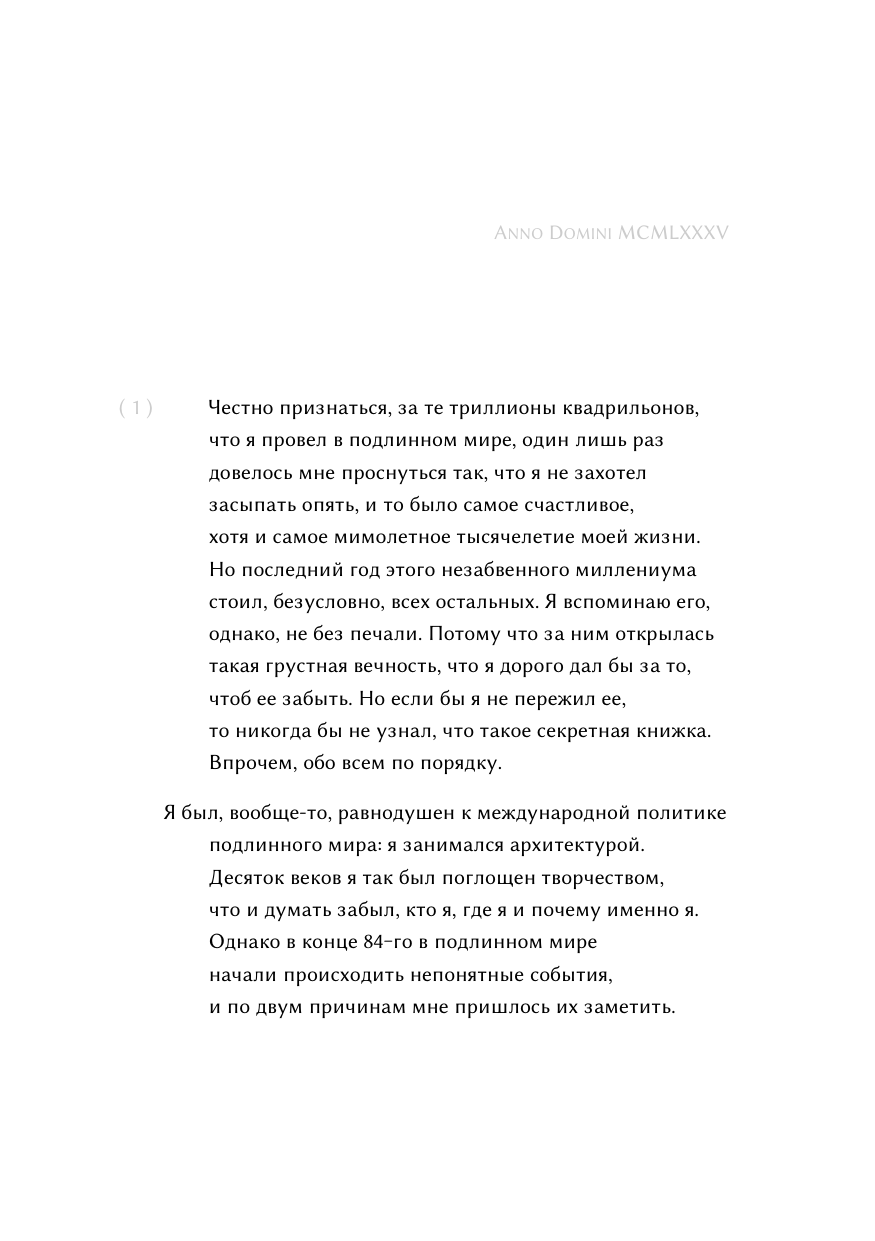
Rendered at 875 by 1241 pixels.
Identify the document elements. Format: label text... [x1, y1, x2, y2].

list Честно признаться, за те триллионы квадрильонов, что я провел в подлинном мире, один лишь раз довелось мне проснуться так, что я не захотел засыпать опять, и то было самое счастливое, хотя и самое мимолетное тысячелетие моей жизни. Но последний год этого незабвенного миллениума стоил, безусловно, всех остальных. Я вспоминаю его, однако, не без печали. Потому что за ним открылась такая грустная вечность, что я дорого дал бы за то, чтоб ее забыть. Но если бы я не пережил ее, то никогда бы не узнал, что такое секретная книжка. Впрочем, обо всем по порядку. [118, 395, 729, 775]
subtitle Anno Domini MCMLXXXV [163, 221, 729, 244]
text Я был, вообще-то, равнодушен к международной политике подлинного мира: я занимался архитектурой. Десяток веков я так был поглощен творчеством, что и думать забыл, кто я, где я и почему именно я. Однако в конце 84‒го в подлинном мире начали происходить непонятные события, и по двум причинам мне пришлось их заметить. [163, 800, 729, 1019]
